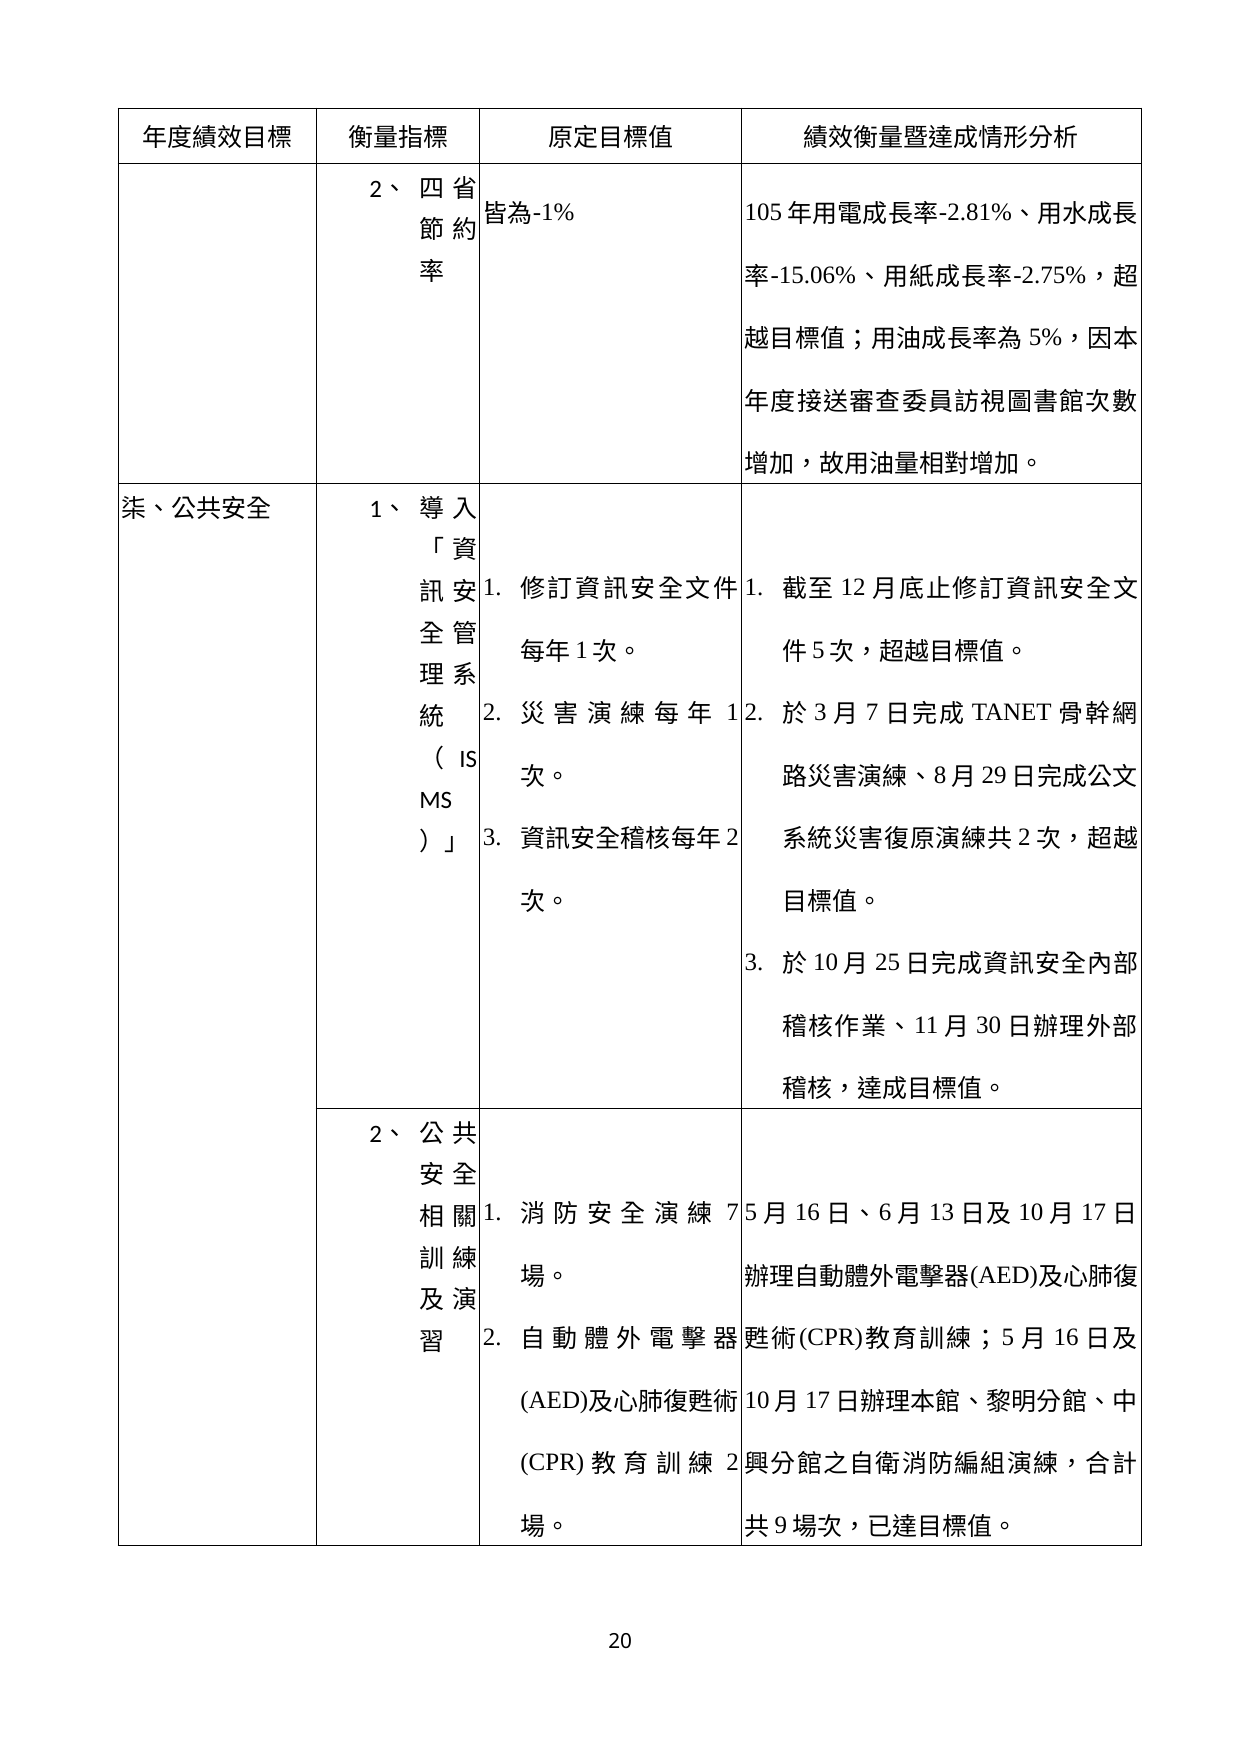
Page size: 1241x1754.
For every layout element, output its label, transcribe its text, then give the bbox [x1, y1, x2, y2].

table_cell 5月16日、6月13日及10月17日辦理自動體外電擊器(AED)及心肺復甦術(CPR)教育訓練；5月16日及10月17日辦理本館、黎明分館、中興分館之自衛消防編組演練，合計共9場次，已達目標值。 [742, 1109, 1141, 1545]
table_cell 導入「資訊安全管理系統（ISMS）」 [317, 484, 479, 1108]
table_header 衡量指標 [317, 109, 479, 163]
table_header 年度績效目標 [119, 109, 316, 163]
table_header 原定目標值 [480, 109, 741, 163]
table_header 績效衡量暨達成情形分析 [742, 109, 1141, 163]
table_cell [119, 164, 316, 483]
table_cell 105年用電成長率-2.81%、用水成長率-15.06%、用紙成長率-2.75%，超越目標值；用油成長率為5%，因本年度接送審查委員訪視圖書館次數增加，故用油量相對增加。 [742, 164, 1141, 483]
table_cell 消防安全演練7場。 自動體外電擊器 (AED)及心肺復甦術(CPR)教育訓練2場。 [480, 1109, 741, 1545]
table_cell 柒、公共安全 [119, 484, 316, 1545]
table_cell 公共安全相關訓練及演習 [317, 1109, 479, 1545]
table_cell 截至12月底止修訂資訊安全文件5次，超越目標值。 於3月7日完成TANET骨幹網路災害演練、8月29日完成公文系統災害復原演練共2次，超越目標值。 於10月25日完成資訊安全內部稽核作業、11月30日辦理外部稽核，達成目標值。 [742, 484, 1141, 1108]
table_cell 四省節約率 [317, 164, 479, 483]
table_cell 修訂資訊安全文件每年1次。 災害演練每年1次。 資訊安全稽核每年2次。 [480, 484, 741, 1108]
table_cell 皆為-1% [480, 164, 741, 483]
